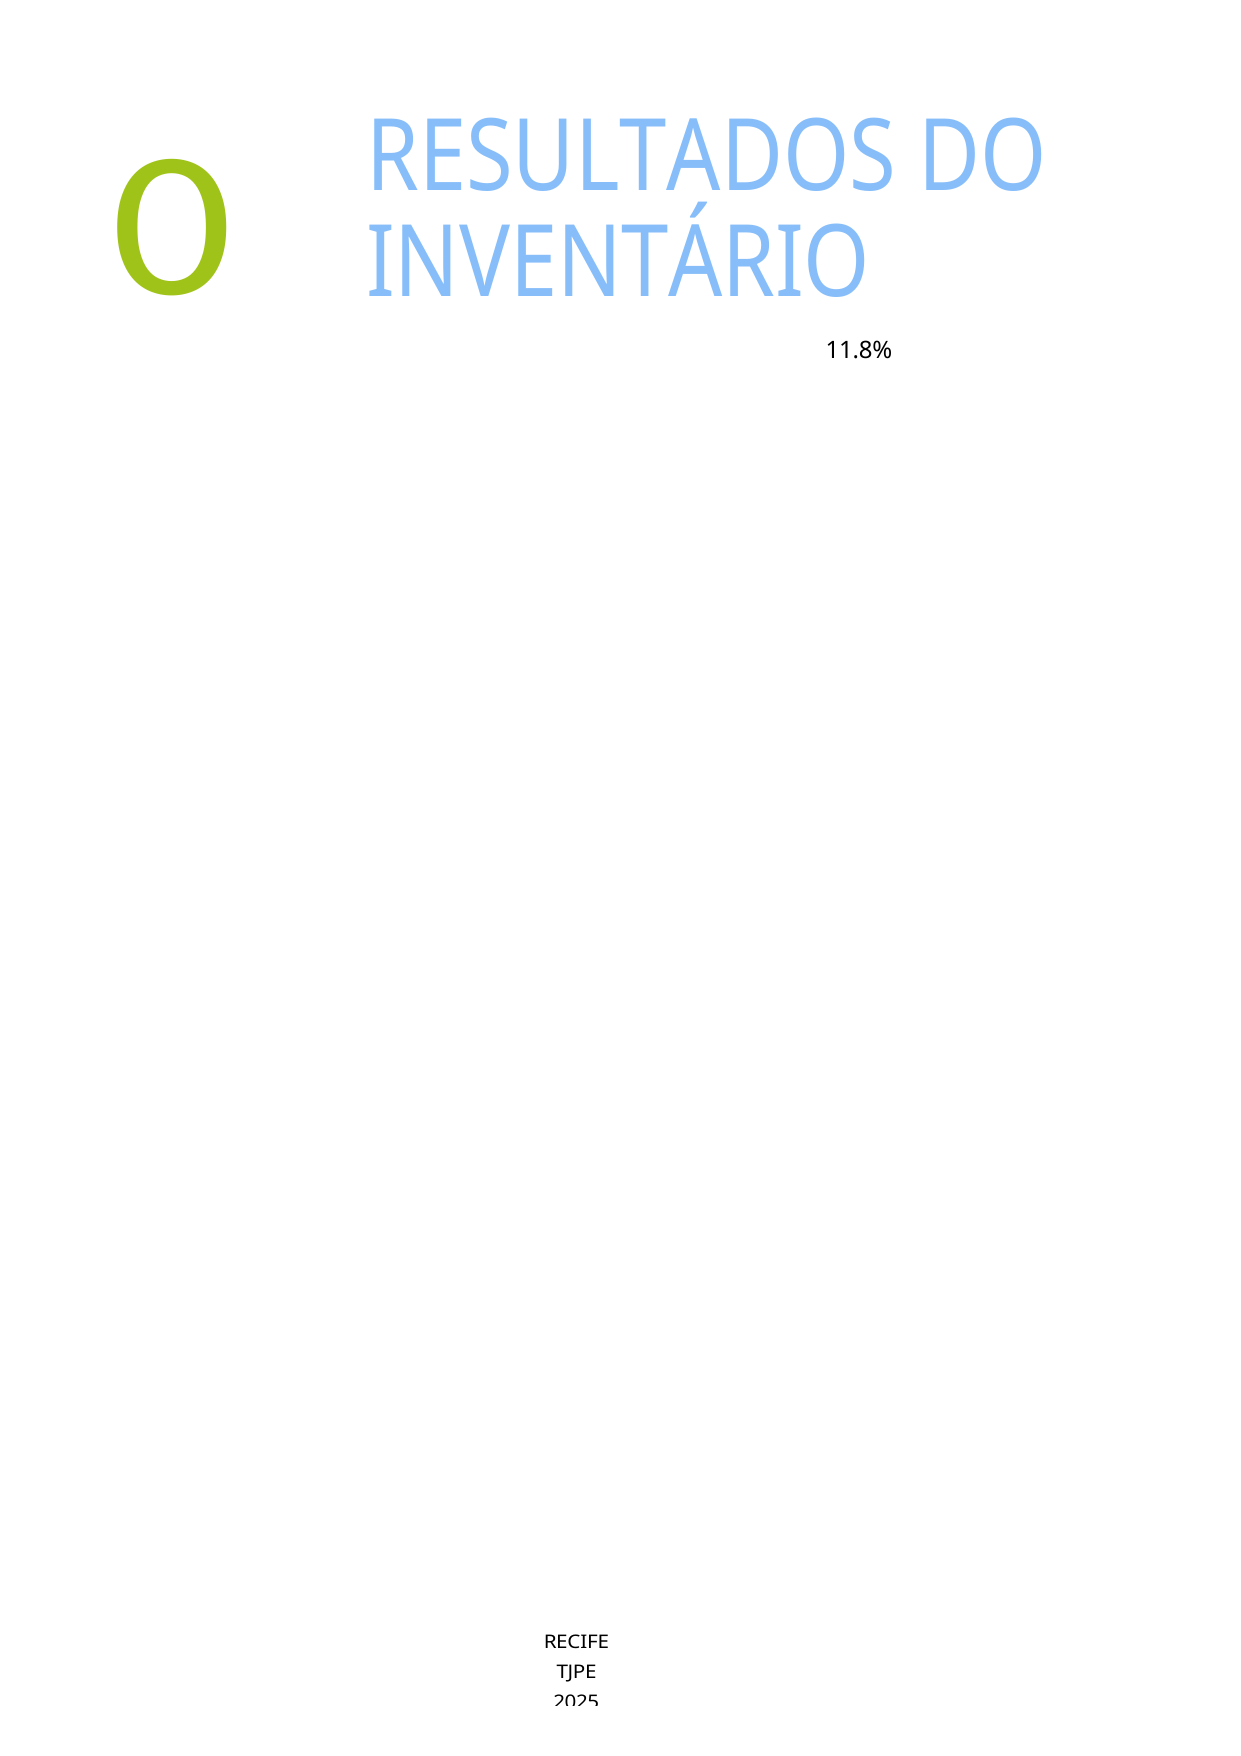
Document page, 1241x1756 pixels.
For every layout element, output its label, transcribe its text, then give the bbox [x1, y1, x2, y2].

text 11.8% [549, 333, 1168, 366]
